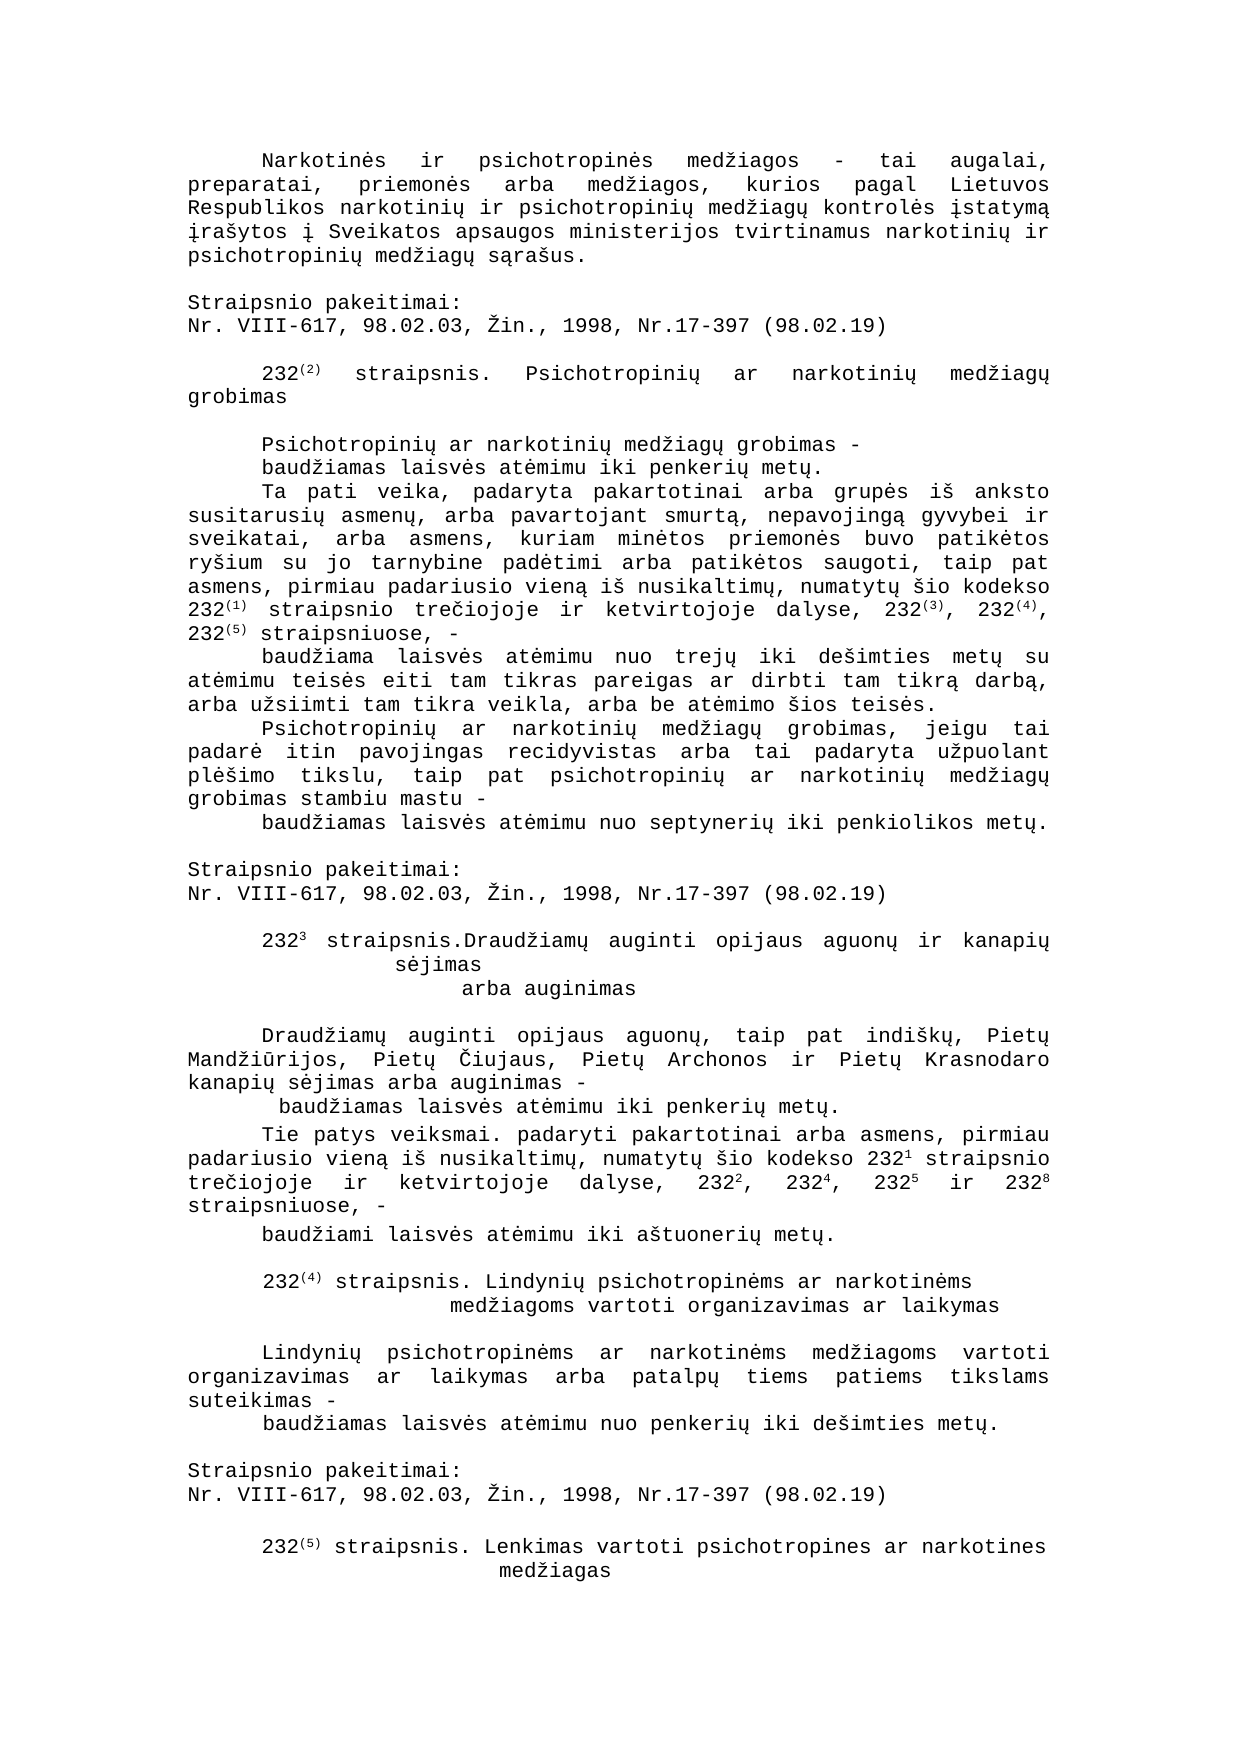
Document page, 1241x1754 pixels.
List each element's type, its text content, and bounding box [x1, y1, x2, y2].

text Psichotropinių ar narkotinių medžiagų grobimas - [187, 434, 1050, 457]
text baudžiamas laisvės atėmimu iki penkerių metų. [204, 1096, 1050, 1119]
text Nr. VIII-617, 98.02.03, Žin., 1998, Nr.17-397 (98.02.19) [187, 1484, 1050, 1508]
text baudžiamas laisvės atėmimu nuo septynerių iki penkiolikos metų. [187, 812, 1050, 836]
text Ta pati veika, padaryta pakartotinai arba grupės iš anksto susitarusių asmenų, arba pavartojant smurtą, nepavojingą gyvybei ir sveikatai, arba asmens, kuriam minėtos priemonės buvo patikėtos ryšium su jo tarnybine padėtimi arba patikėtos saugoti, taip pat asmens, pirmiau padariusio vieną iš nusikaltimų, numatytų šio kodekso 232(1) straipsnio trečiojoje ir ketvirtojoje dalyse, 232(3), 232(4), 232(5) straipsniuose, - [187, 481, 1050, 647]
text Straipsnio pakeitimai: [187, 292, 1050, 316]
text Narkotinės ir psichotropinės medžiagos - tai augalai, preparatai, priemonės arba medžiagos, kurios pagal Lietuvos Respublikos narkotinių ir psichotropinių medžiagų kontrolės įstatymą įrašytos į Sveikatos apsaugos ministerijos tvirtinamus narkotinių ir psichotropinių medžiagų sąrašus. [187, 150, 1050, 268]
text 232(4) straipsnis. Lindynių psichotropinėms ar narkotinėms medžiagoms vartoti organizavimas ar laikymas [262, 1271, 1050, 1319]
text baudžiamas laisvės atėmimu iki penkerių metų. [187, 457, 1050, 481]
text arba auginimas [261, 978, 1050, 1001]
text 232(5) straipsnis. Lenkimas vartoti psichotropines ar narkotines [187, 1536, 1050, 1560]
text Psichotropinių ar narkotinių medžiagų grobimas, jeigu tai padarė itin pavojingas recidyvistas arba tai padaryta užpuolant plėšimo tikslu, taip pat psichotropinių ar narkotinių medžiagų grobimas stambiu mastu - [187, 717, 1050, 812]
text baudžiamas laisvės atėmimu nuo penkerių iki dešimties metų. [187, 1413, 1050, 1437]
text 2323 straipsnis.Draudžiamų auginti opijaus aguonų ir kanapių sėjimas [261, 930, 1050, 978]
text Lindynių psichotropinėms ar narkotinėms medžiagoms vartoti organizavimas ar laikymas arba patalpų tiems patiems tikslams suteikimas - [187, 1342, 1050, 1413]
text 232(2) straipsnis. Psichotropinių ar narkotinių medžiagų grobimas [187, 363, 1050, 410]
text baudžiami laisvės atėmimu iki aštuonerių metų. [187, 1224, 1050, 1248]
text medžiagas [187, 1560, 1050, 1584]
text Nr. VIII-617, 98.02.03, Žin., 1998, Nr.17-397 (98.02.19) [187, 316, 1050, 339]
text baudžiama laisvės atėmimu nuo trejų iki dešimties metų su atėmimu teisės eiti tam tikras pareigas ar dirbti tam tikrą darbą, arba užsiimti tam tikra veikla, arba be atėmimo šios teisės. [187, 647, 1050, 717]
text Draudžiamų auginti opijaus aguonų, taip pat indiškų, Pietų Mandžiūrijos, Pietų Čiujaus, Pietų Archonos ir Pietų Krasnodaro kanapių sėjimas arba auginimas - [187, 1025, 1050, 1096]
text Nr. VIII-617, 98.02.03, Žin., 1998, Nr.17-397 (98.02.19) [187, 883, 1050, 907]
text Straipsnio pakeitimai: [187, 1461, 1050, 1484]
text Tie patys veiksmai. padaryti pakartotinai arba asmens, pirmiau padariusio vieną iš nusikaltimų, numatytų šio kodekso 2321 straipsnio trečiojoje ir ketvirtojoje dalyse, 2322, 2324, 2325 ir 2328 straipsniuose, - [187, 1124, 1050, 1219]
text Straipsnio pakeitimai: [187, 859, 1050, 883]
